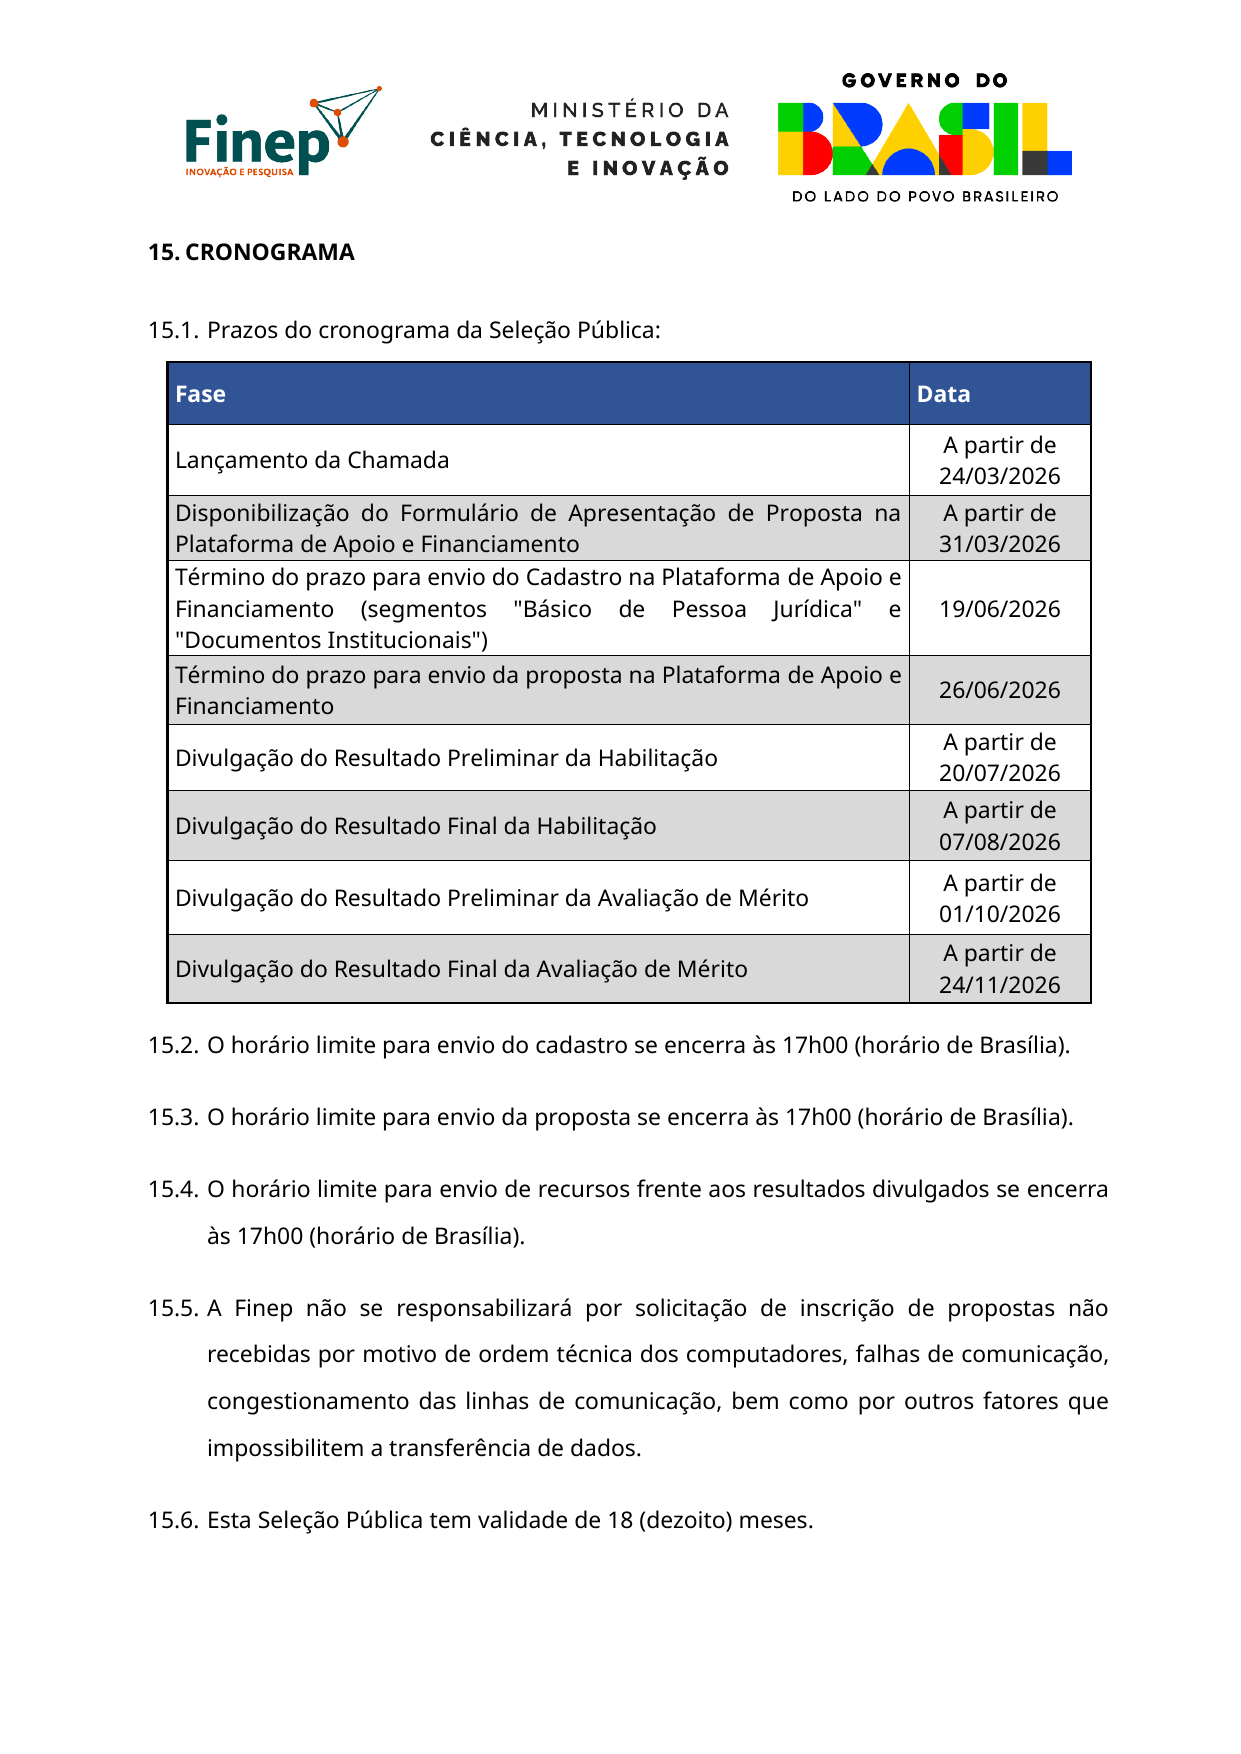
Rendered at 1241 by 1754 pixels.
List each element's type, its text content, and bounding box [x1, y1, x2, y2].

list O horário limite para envio do cadastro se encerra às 17h00 (horário de Brasília). [148, 1029, 1110, 1060]
table_cell A partir de 24/03/2026 [910, 425, 1090, 495]
table_cell Término do prazo para envio do Cadastro na Plataforma de Apoio e Financiamento (segmentos "Básico de Pessoa Jurídica" e "Documentos Institucionais") [169, 561, 909, 655]
list O horário limite para envio de recursos frente aos resultados divulgados se encerra às 17h00 (horário de Brasília). [148, 1173, 1110, 1251]
table_cell A partir de 24/11/2026 [910, 935, 1090, 1002]
table_cell A partir de 31/03/2026 [910, 496, 1090, 560]
list CRONOGRAMA [148, 236, 1110, 267]
table_cell Divulgação do Resultado Final da Avaliação de Mérito [169, 935, 909, 1002]
table_cell Término do prazo para envio da proposta na Plataforma de Apoio e Financiamento [169, 656, 909, 724]
table_cell Divulgação do Resultado Preliminar da Habilitação [169, 725, 909, 789]
table_header Fase [169, 363, 909, 424]
table_cell A partir de 20/07/2026 [910, 725, 1090, 789]
list Prazos do cronograma da Seleção Pública: [148, 314, 1110, 345]
table_header Data [910, 363, 1090, 424]
table_cell Lançamento da Chamada [169, 425, 909, 495]
table_cell Disponibilização do Formulário de Apresentação de Proposta na Plataforma de Apoio e Financiamento [169, 496, 909, 560]
list O horário limite para envio da proposta se encerra às 17h00 (horário de Brasília). [148, 1101, 1110, 1132]
table_cell 26/06/2026 [910, 656, 1090, 724]
table_cell Divulgação do Resultado Final da Habilitação [169, 791, 909, 860]
table_cell A partir de 01/10/2026 [910, 861, 1090, 934]
table_cell 19/06/2026 [910, 561, 1090, 655]
table_cell Divulgação do Resultado Preliminar da Avaliação de Mérito [169, 861, 909, 934]
table_cell A partir de 07/08/2026 [910, 791, 1090, 860]
list A Finep não se responsabilizará por solicitação de inscrição de propostas não recebidas por motivo de ordem técnica dos computadores, falhas de comunicação, congestionamento das linhas de comunicação, bem como por outros fatores que impossibilitem a transferência de dados. [148, 1292, 1110, 1463]
list Esta Seleção Pública tem validade de 18 (dezoito) meses. [148, 1504, 1110, 1535]
